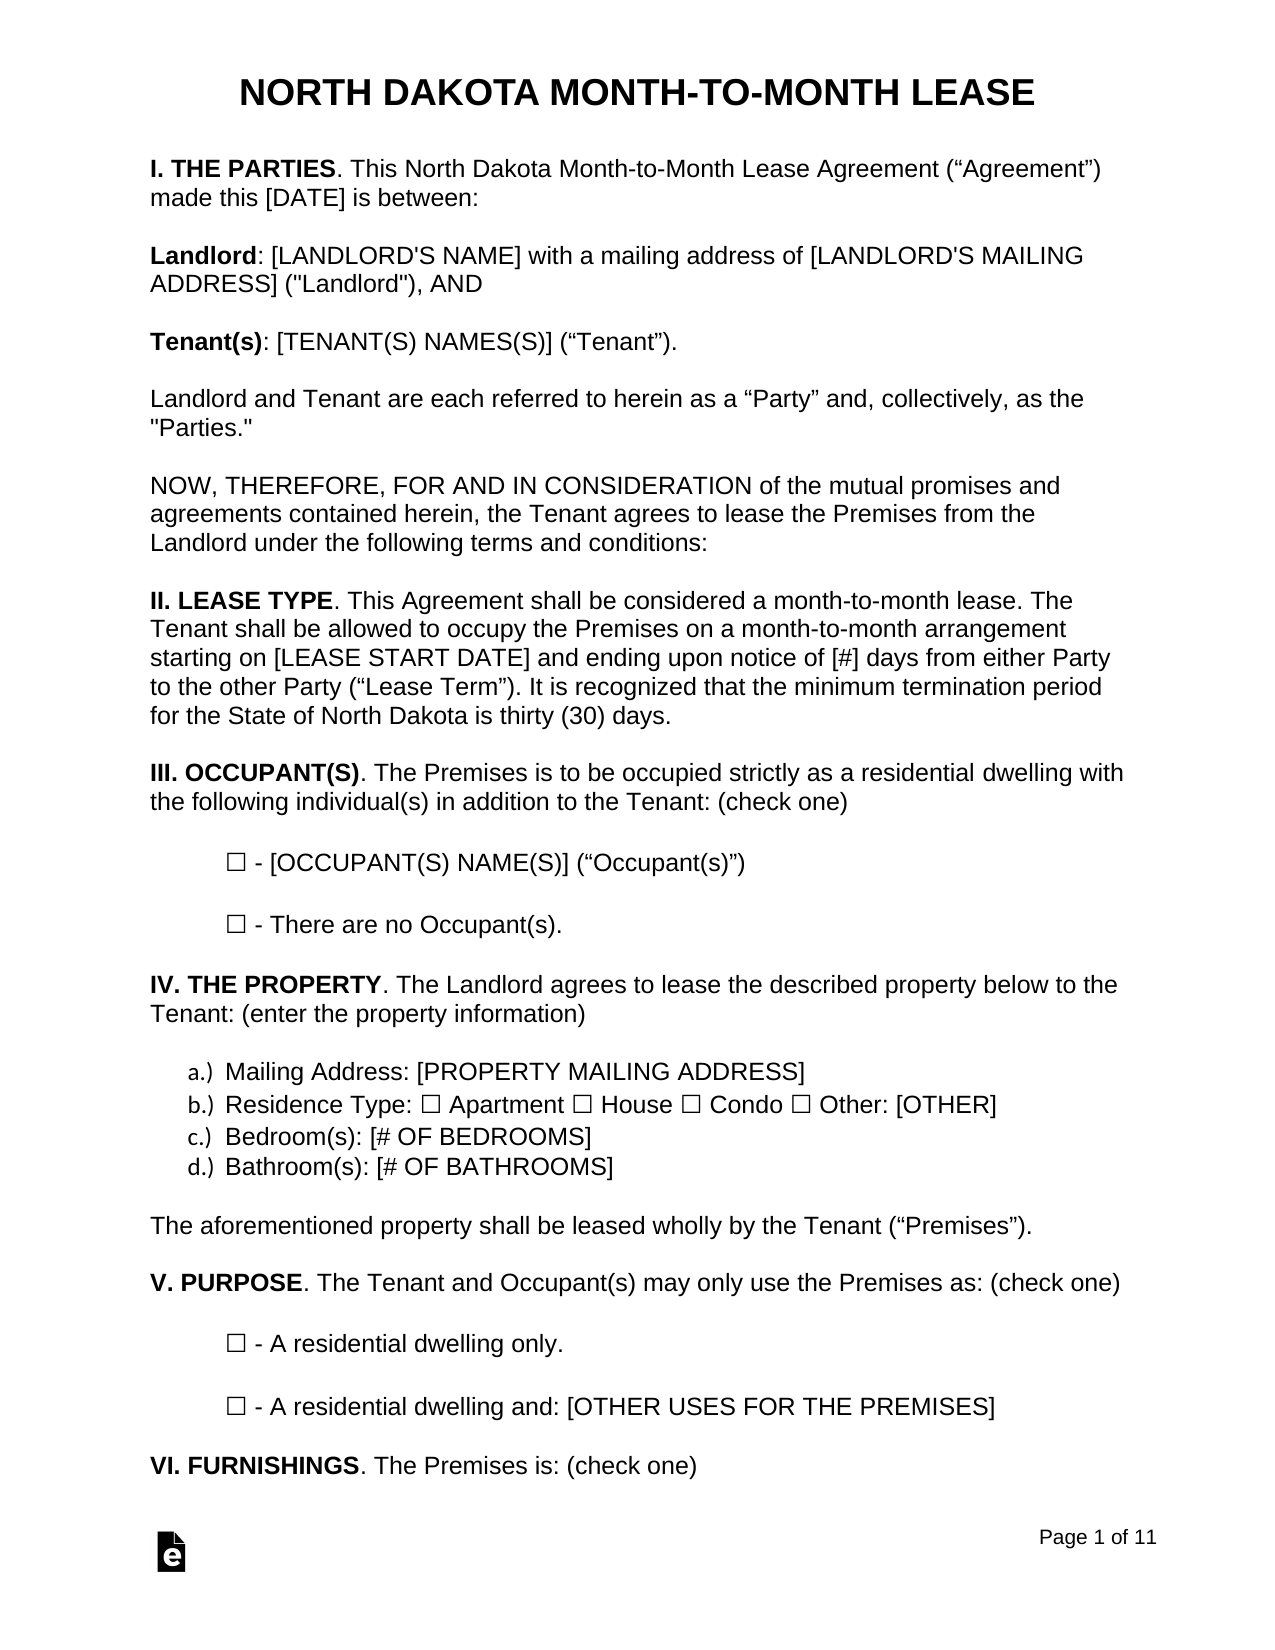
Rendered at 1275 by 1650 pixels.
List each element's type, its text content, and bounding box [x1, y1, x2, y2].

list Mailing Address: [PROPERTY MAILING ADDRESS] [187, 1056, 1125, 1087]
text ☐ - A residential dwelling only. [225, 1326, 1125, 1360]
subtitle NORTH DAKOTA MONTH-TO-MONTH LEASE [150, 70, 1125, 113]
text ☐ - [OCCUPANT(S) NAME(S)] (“Occupant(s)”) [225, 844, 1125, 878]
text VI. FURNISHINGS. The Premises is: (check one) [150, 1451, 1125, 1480]
text V. PURPOSE. The Tenant and Occupant(s) may only use the Premises as: (check one) [150, 1268, 1125, 1297]
list Bathroom(s): [# OF BATHROOMS] [187, 1151, 1125, 1182]
text IV. THE PROPERTY. The Landlord agrees to lease the described property below to the Tenant: (enter the property information) [150, 970, 1125, 1027]
text NOW, THEREFORE, FOR AND IN CONSIDERATION of the mutual promises and agreements contained herein, the Tenant agrees to lease the Premises from the Landlord under the following terms and conditions: [150, 471, 1125, 557]
text I. THE PARTIES. This North Dakota Month-to-Month Lease Agreement (“Agreement”) made this [DATE] is between: [150, 154, 1125, 212]
text II. LEASE TYPE. This Agreement shall be considered a month-to-month lease. The Tenant shall be allowed to occupy the Premises on a month-to-month arrangement starting on [LEASE START DATE] and ending upon notice of [#] days from either Party to the other Party (“Lease Term”). It is recognized that the minimum termination period for the State of North Dakota is thirty (30) days. [150, 586, 1125, 729]
list Bedroom(s): [# OF BEDROOMS] [187, 1121, 1125, 1151]
list Residence Type: ☐ Apartment ☐ House ☐ Condo ☐ Other: [OTHER] [187, 1087, 1125, 1121]
text Tenant(s): [TENANT(S) NAMES(S)] (“Tenant”). [150, 327, 1125, 356]
text The aforementioned property shall be leased wholly by the Tenant (“Premises”). [150, 1211, 1125, 1239]
text Landlord and Tenant are each referred to herein as a “Party” and, collectively, as the "Parties." [150, 384, 1125, 442]
text III. OCCUPANT(S). The Premises is to be occupied strictly as a residential dwelling with the following individual(s) in addition to the Tenant: (check one) [150, 758, 1125, 816]
text ☐ - A residential dwelling and: [OTHER USES FOR THE PREMISES] [225, 1388, 1125, 1422]
text Landlord: [LANDLORD'S NAME] with a mailing address of [LANDLORD'S MAILING ADDRESS] ("Landlord"), AND [150, 241, 1125, 298]
text ☐ - There are no Occupant(s). [225, 907, 1125, 941]
